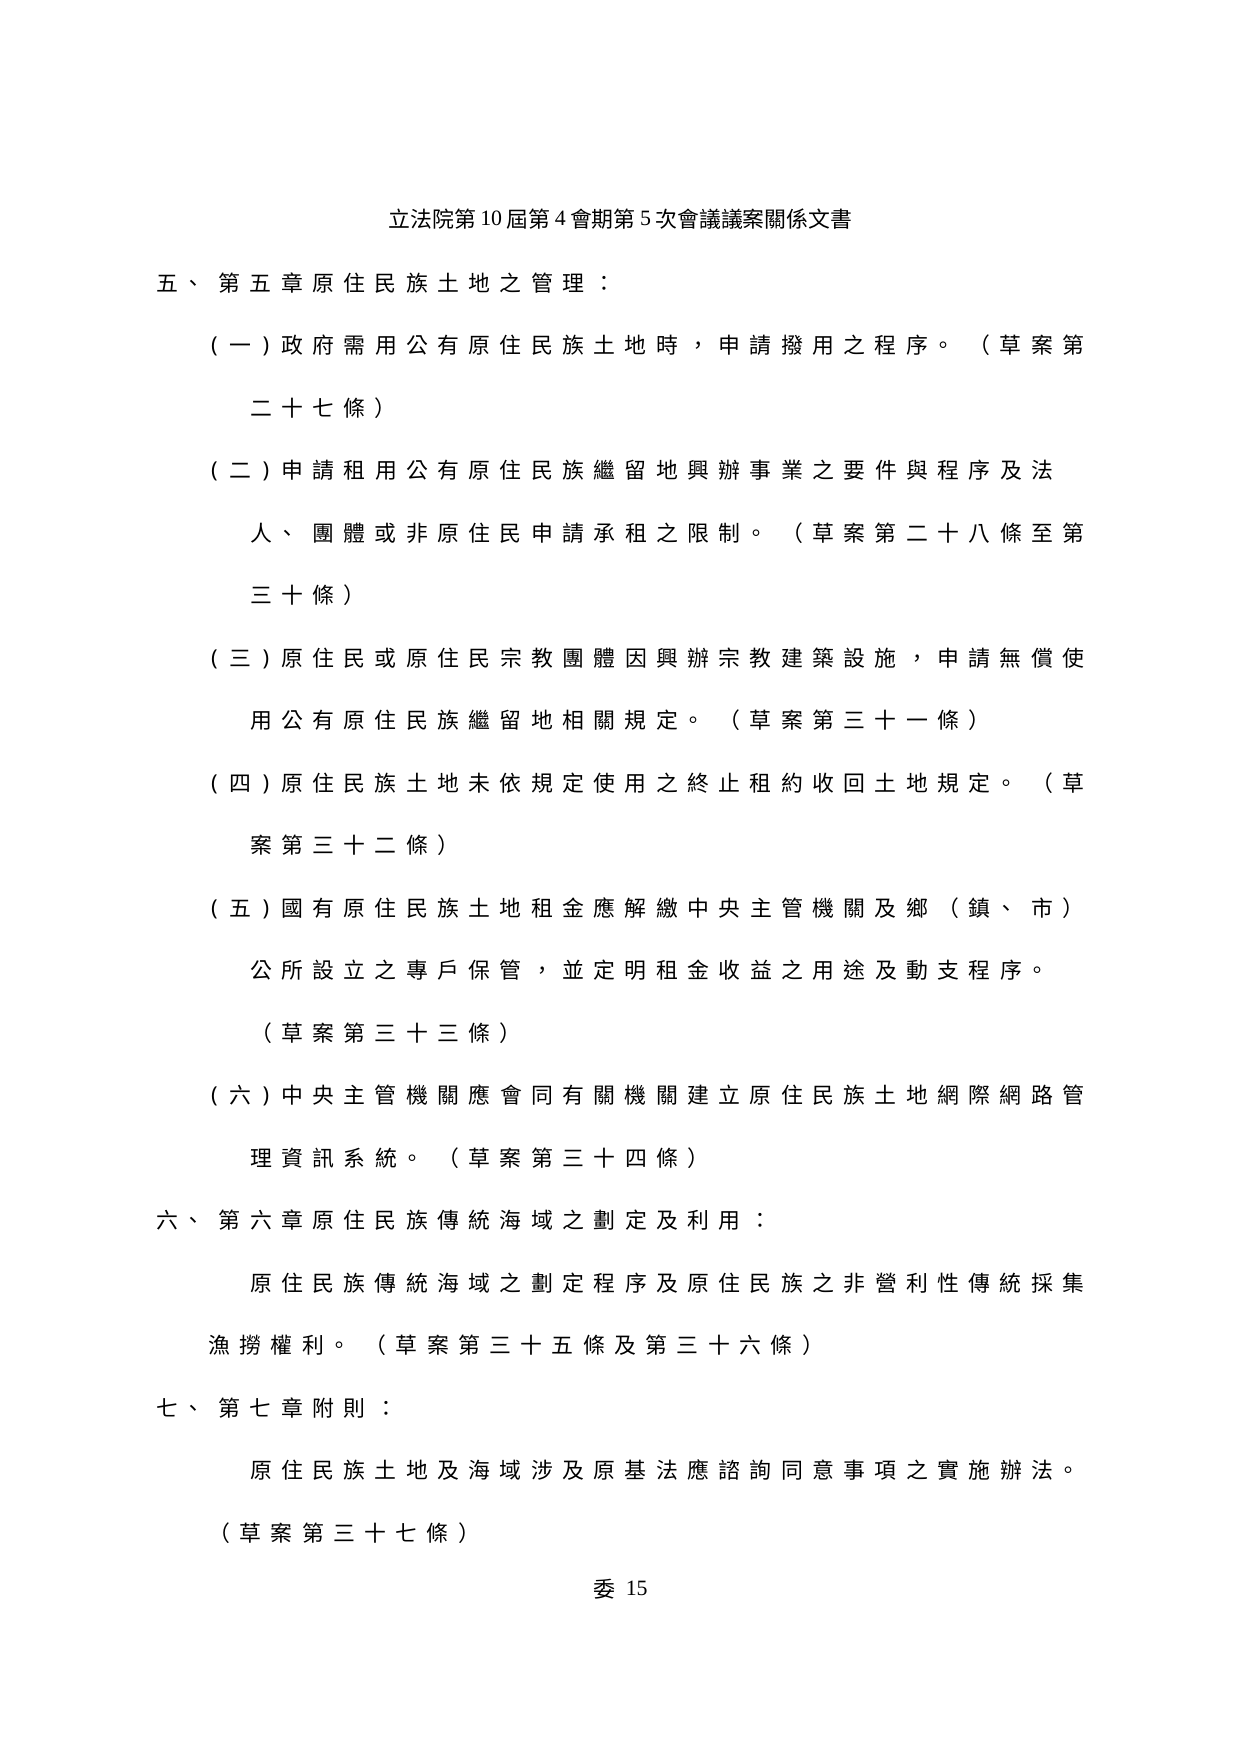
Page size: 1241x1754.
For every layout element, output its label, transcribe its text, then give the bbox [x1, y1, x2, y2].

text 七、第七章附則： [151, 1375, 1089, 1438]
text 原住民族傳統海域之劃定程序及原住民族之非營利性傳統採集漁撈權利。（草案第三十五條及第三十六條） [195, 1250, 1089, 1375]
text (六)中央主管機關應會同有關機關建立原住民族土地網際網路管理資訊系統。（草案第三十四條） [195, 1063, 1089, 1188]
text (三)原住民或原住民宗教團體因興辦宗教建築設施，申請無償使用公有原住民族繼留地相關規定。（草案第三十一條） [195, 625, 1089, 750]
text 原住民族土地及海域涉及原基法應諮詢同意事項之實施辦法。（草案第三十七條） [195, 1438, 1089, 1563]
text (五)國有原住民族土地租金應解繳中央主管機關及鄉（鎮、市）公所設立之專戶保管，並定明租金收益之用途及動支程序。（草案第三十三條） [195, 875, 1089, 1063]
text (一)政府需用公有原住民族土地時，申請撥用之程序。（草案第二十七條） [195, 313, 1089, 438]
text (四)原住民族土地未依規定使用之終止租約收回土地規定。（草案第三十二條） [195, 750, 1089, 875]
text 六、第六章原住民族傳統海域之劃定及利用： [151, 1188, 1089, 1250]
text 五、第五章原住民族土地之管理： [151, 250, 1089, 313]
text (二)申請租用公有原住民族繼留地興辦事業之要件與程序及法人、團體或非原住民申請承租之限制。（草案第二十八條至第三十條） [195, 438, 1089, 625]
